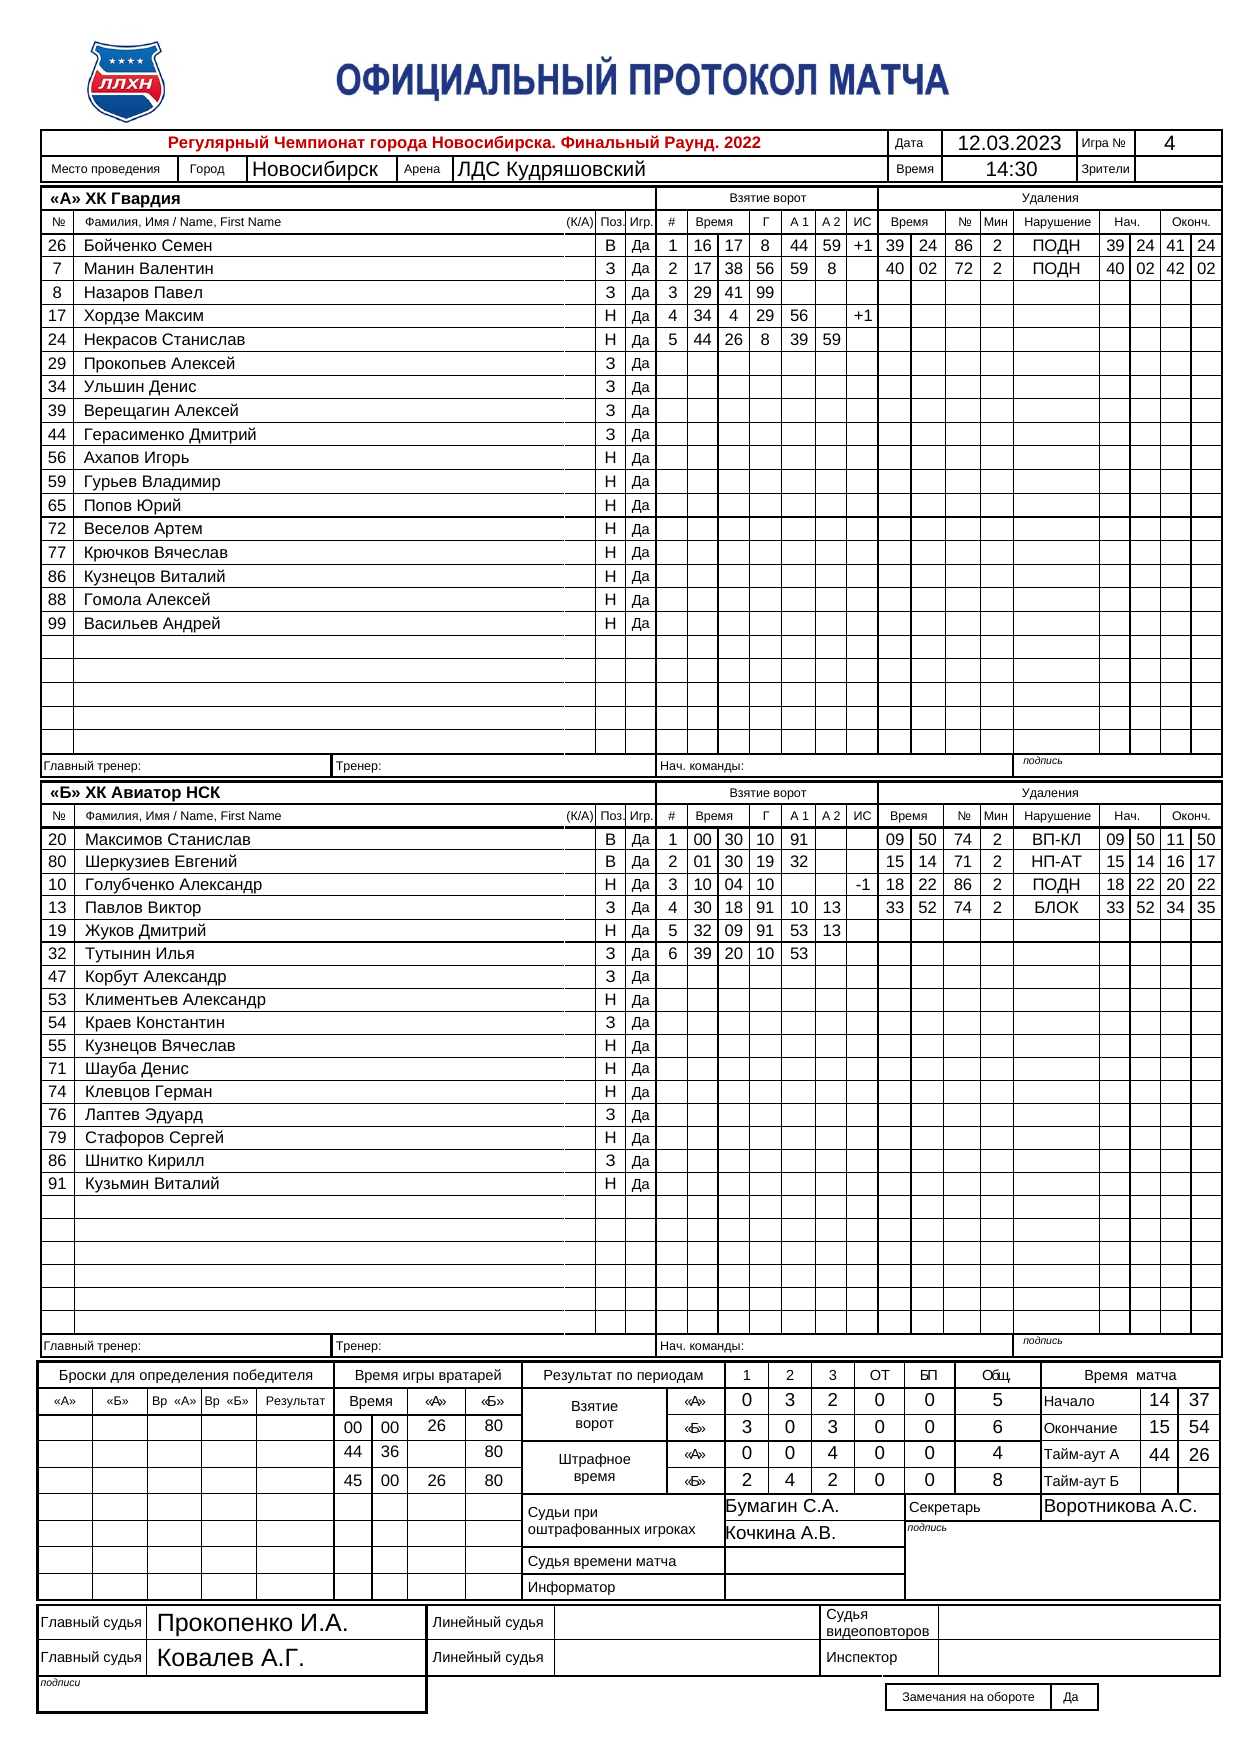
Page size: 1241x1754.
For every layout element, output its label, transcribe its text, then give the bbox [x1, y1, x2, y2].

table_cell [719, 989, 749, 1011]
table_cell [981, 1127, 1013, 1149]
table_cell [408, 1547, 465, 1573]
table_cell [688, 683, 717, 706]
table_cell 10 [42, 874, 74, 895]
table_cell Штрафное время [523, 1442, 666, 1493]
table_cell [719, 376, 749, 398]
table_cell 22 [912, 874, 943, 895]
table_cell [939, 1606, 1219, 1639]
table_cell [981, 588, 1013, 611]
table_cell [750, 588, 781, 611]
table_cell [847, 399, 877, 422]
table_cell 53 [42, 989, 74, 1011]
table_cell [981, 494, 1013, 516]
table_cell Воротникова А.С. [1042, 1495, 1219, 1520]
table_cell [946, 588, 980, 611]
table_cell Линейный судья [428, 1606, 554, 1639]
table_cell [879, 989, 910, 1011]
table_cell [1192, 494, 1221, 516]
table_cell 16 [688, 235, 717, 256]
table_cell 18 [1100, 874, 1129, 895]
table_cell 53 [782, 920, 815, 941]
table_cell [981, 305, 1013, 327]
table_cell [596, 1311, 625, 1333]
table_cell [847, 1035, 877, 1057]
table_cell [912, 376, 945, 398]
table_cell [981, 1196, 1013, 1218]
table_cell [75, 1288, 564, 1310]
table_cell Место проведения [42, 157, 177, 181]
table_cell [565, 446, 595, 469]
table_cell [944, 1196, 980, 1218]
table_cell [981, 707, 1013, 729]
table_cell [750, 1127, 781, 1149]
table_cell [688, 1035, 717, 1057]
table_cell 74 [944, 829, 980, 849]
table_cell [912, 281, 945, 303]
table_cell [1161, 636, 1190, 658]
table_cell Да [626, 1150, 655, 1172]
table_cell ПОДН [1014, 235, 1099, 256]
table_cell [626, 659, 655, 682]
table_cell Да [626, 1035, 655, 1057]
table_cell [1014, 966, 1099, 987]
table_cell Да [626, 328, 655, 351]
table_cell [1131, 1288, 1160, 1310]
table_cell [912, 1150, 943, 1172]
table_cell [657, 1104, 687, 1126]
table_cell 74 [944, 896, 980, 918]
table_cell 5 [657, 920, 687, 941]
table_cell [657, 565, 687, 587]
table_cell [912, 943, 943, 964]
table_cell [879, 1012, 910, 1033]
table_cell [202, 1521, 256, 1546]
table_cell ИС [847, 805, 877, 826]
table_cell Да [626, 1104, 655, 1126]
table_cell 59 [816, 328, 846, 351]
table_cell [912, 1035, 943, 1057]
table_cell Да [626, 612, 655, 634]
table_cell [93, 1521, 147, 1546]
table_cell [879, 730, 910, 753]
table_cell 22 [1131, 874, 1160, 895]
table_cell [1161, 423, 1190, 445]
table_cell [782, 1104, 815, 1126]
table_cell [202, 1547, 256, 1573]
table_cell Да [626, 446, 655, 469]
table_cell [565, 896, 595, 918]
table_cell 13 [42, 896, 74, 918]
table_cell [1100, 352, 1129, 374]
table_cell 44 [782, 235, 815, 256]
table_cell [847, 1081, 877, 1103]
table_cell 41 [719, 281, 749, 303]
table_cell [1014, 541, 1099, 564]
table_cell 0 [726, 1442, 768, 1467]
table_cell [1161, 470, 1190, 493]
table_cell [981, 659, 1013, 682]
table_cell [1014, 1058, 1099, 1079]
table_cell [1014, 1035, 1099, 1057]
table_cell [981, 541, 1013, 564]
table_cell 6 [956, 1415, 1040, 1440]
table_cell Н [596, 989, 625, 1011]
table_cell [1192, 1173, 1221, 1195]
table_cell [782, 683, 815, 706]
table_cell [912, 1104, 943, 1126]
table_cell [1161, 376, 1190, 398]
table_cell 35 [1192, 896, 1221, 918]
table_cell 20 [719, 943, 749, 964]
table_cell 39 [879, 235, 910, 256]
table_cell [719, 518, 749, 540]
table_cell [816, 966, 846, 987]
table_cell Да [626, 376, 655, 398]
table_cell З [596, 257, 625, 280]
table_cell [944, 1035, 980, 1057]
table_cell [1014, 636, 1099, 658]
table_cell [879, 494, 910, 516]
table_cell Да [626, 989, 655, 1011]
table_cell [847, 541, 877, 564]
table_cell [1192, 1242, 1221, 1264]
table_cell 26 [719, 328, 749, 351]
table_cell [912, 588, 945, 611]
table_cell [93, 1494, 147, 1520]
table_cell № [946, 211, 980, 233]
table_cell 24 [912, 235, 945, 256]
table_cell Н [596, 446, 625, 469]
table_cell [750, 636, 781, 658]
table_cell [981, 1219, 1013, 1241]
table_cell [335, 1521, 371, 1546]
table_cell [657, 1219, 687, 1241]
table_header Результат по периодам [523, 1363, 724, 1387]
table_cell 26 [408, 1468, 465, 1493]
table_cell [1131, 423, 1160, 445]
table_cell [202, 1416, 256, 1440]
table_cell [1161, 1058, 1190, 1079]
table_cell [1014, 659, 1099, 682]
table_cell 2 [981, 257, 1013, 280]
table_cell 02 [1192, 257, 1221, 280]
table_cell [1161, 588, 1190, 611]
table_cell [912, 328, 945, 351]
table_header Да [1052, 1685, 1097, 1709]
table_cell [74, 636, 564, 658]
table_cell 0 [855, 1442, 904, 1467]
table_cell 44 [42, 423, 73, 445]
table_cell [816, 683, 846, 706]
table_cell [657, 399, 687, 422]
table_cell [1014, 305, 1099, 327]
table_cell [1131, 446, 1160, 469]
table_cell 33 [1100, 896, 1129, 918]
table_cell [688, 399, 717, 422]
table_cell Кузнецов Вячеслав [75, 1035, 564, 1057]
table_cell [657, 683, 687, 706]
table_cell [816, 1058, 846, 1079]
table_cell Н [596, 541, 625, 564]
table_cell 10 [750, 874, 781, 895]
table_cell [816, 707, 846, 729]
table_cell [719, 683, 749, 706]
table_header 3 [812, 1363, 854, 1387]
table_cell Шауба Денис [75, 1058, 564, 1079]
table_cell [688, 966, 717, 987]
table_cell [879, 1104, 910, 1126]
table_cell 91 [42, 1173, 74, 1195]
table_cell [944, 1081, 980, 1103]
table_cell Да [626, 257, 655, 280]
table_cell 8 [750, 328, 781, 351]
table_cell [912, 636, 945, 658]
table_cell [816, 1173, 846, 1195]
table_cell [39, 1416, 92, 1440]
table_cell Да [626, 896, 655, 918]
table_cell [719, 1242, 749, 1264]
table_cell 0 [855, 1389, 904, 1413]
table_cell [657, 423, 687, 445]
table_cell [981, 683, 1013, 706]
table_cell [565, 683, 595, 706]
table_cell [879, 920, 910, 941]
table_cell [1100, 920, 1129, 941]
table_cell [719, 1081, 749, 1103]
table_cell [596, 1196, 625, 1218]
table_cell [750, 352, 781, 374]
table_cell 00 [335, 1416, 371, 1440]
table_cell 34 [1161, 896, 1190, 918]
table_cell [847, 966, 877, 987]
table_cell [688, 1219, 717, 1241]
table_cell [1100, 730, 1129, 753]
table_cell Да [626, 352, 655, 374]
table_cell 2 [981, 235, 1013, 256]
table_cell [596, 683, 625, 706]
table_cell Да [626, 423, 655, 445]
table_cell [657, 376, 687, 398]
table_cell 4 [719, 305, 749, 327]
table_cell [750, 1058, 781, 1079]
table_cell [565, 1219, 595, 1241]
table_cell [1131, 1012, 1160, 1033]
table_cell 0 [769, 1442, 811, 1467]
table_cell [912, 659, 945, 682]
table_cell [981, 352, 1013, 374]
table_cell [1131, 1219, 1160, 1241]
table_cell [912, 730, 945, 753]
table_cell 14:30 [943, 157, 1076, 181]
table_cell [879, 1127, 910, 1149]
table_cell [946, 305, 980, 327]
table_cell [1100, 636, 1129, 658]
table_cell [816, 1196, 846, 1218]
table_cell [981, 943, 1013, 964]
table_cell [816, 1265, 846, 1287]
table_cell [946, 612, 980, 634]
table_cell [847, 730, 877, 753]
table_cell [565, 1265, 595, 1287]
table_cell [148, 1547, 201, 1573]
table_cell [596, 730, 625, 753]
table_cell [981, 1150, 1013, 1172]
table_cell [750, 1196, 781, 1218]
table_cell [1131, 1058, 1160, 1079]
table_cell [750, 565, 781, 587]
table_cell [1161, 1104, 1190, 1126]
table_cell Н [596, 1058, 625, 1079]
table_cell [912, 446, 945, 469]
table_cell (К/А) [565, 805, 595, 826]
table_cell [1192, 683, 1221, 706]
table_cell [879, 1288, 910, 1310]
table_cell Судья видеоповторов [821, 1606, 938, 1639]
table_cell 86 [42, 1150, 74, 1172]
table_cell [596, 1219, 625, 1241]
table_cell [782, 423, 815, 445]
table_cell [688, 636, 717, 658]
table_cell 39 [1100, 235, 1129, 256]
table_cell [1100, 541, 1129, 564]
table_cell (К/А) [565, 211, 595, 233]
table_cell 2 [981, 874, 1013, 895]
table_cell А 2 [816, 805, 846, 826]
table_cell [75, 1242, 564, 1264]
table_cell [1192, 399, 1221, 422]
table_cell Игр. [626, 211, 655, 233]
table_cell [719, 1311, 749, 1333]
table_cell [912, 1196, 943, 1218]
table_cell Время [688, 805, 749, 826]
table_cell 55 [42, 1035, 74, 1057]
table_cell Г [750, 211, 781, 233]
table_cell [1192, 305, 1221, 327]
table_cell 20 [42, 829, 74, 849]
table_cell [565, 1196, 595, 1218]
table_cell [782, 1058, 815, 1079]
table_cell [847, 518, 877, 540]
table_cell [719, 541, 749, 564]
table_cell [1161, 328, 1190, 351]
table_cell [944, 943, 980, 964]
table_cell [719, 1196, 749, 1218]
table_cell [148, 1468, 201, 1493]
table_cell Фамилия, Имя / Name, First Name [74, 211, 565, 233]
table_cell 17 [688, 257, 717, 280]
table_cell [816, 1127, 846, 1149]
table_cell Да [626, 1081, 655, 1103]
table_cell Да [626, 235, 655, 256]
table_cell БЛОК [1014, 896, 1099, 918]
table_cell [879, 328, 910, 351]
table_header Время матча [1042, 1363, 1219, 1387]
table_cell [981, 399, 1013, 422]
table_cell [847, 1265, 877, 1287]
table_header Регулярный Чемпионат города Новосибирска. Финальный Раунд. 2022 [42, 131, 887, 155]
table_cell 72 [946, 257, 980, 280]
table_cell [847, 470, 877, 493]
table_cell 10 [688, 874, 717, 895]
table_cell Н [596, 565, 625, 587]
table_cell [1014, 1150, 1099, 1172]
table_cell [816, 1150, 846, 1172]
table_cell [816, 541, 846, 564]
table_cell [847, 1173, 877, 1195]
table_cell Нач. [1100, 211, 1160, 233]
table_cell [946, 730, 980, 753]
table_cell # [657, 805, 687, 826]
table_cell [408, 1494, 465, 1520]
table_cell [596, 1288, 625, 1310]
table_cell 80 [42, 850, 74, 872]
table_cell 2 [657, 850, 687, 872]
table_cell [428, 1677, 882, 1711]
table_cell [946, 707, 980, 729]
table_cell Крючков Вячеслав [74, 541, 564, 564]
table_cell [879, 1058, 910, 1079]
table_cell Нач. [1100, 805, 1160, 826]
table_cell [1131, 376, 1160, 398]
table_cell [657, 636, 687, 658]
table_cell [1100, 1265, 1129, 1287]
table_cell [816, 659, 846, 682]
table_cell [565, 1104, 595, 1126]
table_cell [879, 588, 910, 611]
table_cell [946, 446, 980, 469]
table_cell [1192, 446, 1221, 469]
table_header Броски для определения победителя [39, 1363, 333, 1387]
table_cell +1 [847, 235, 877, 256]
table_cell 0 [769, 1415, 811, 1440]
table_cell [1100, 446, 1129, 469]
table_cell 74 [42, 1081, 74, 1103]
table_cell [39, 1441, 92, 1467]
table_cell [912, 612, 945, 634]
table_cell [626, 730, 655, 753]
table_cell Время [889, 157, 941, 181]
table_cell [912, 1288, 943, 1310]
table_cell [1014, 1288, 1099, 1310]
table_cell [879, 446, 910, 469]
table_cell «Б» [668, 1468, 724, 1493]
table_cell 32 [688, 920, 717, 941]
table_cell [944, 1219, 980, 1241]
table_cell [847, 1242, 877, 1264]
table_cell Мин [981, 805, 1013, 826]
table_cell [1161, 399, 1190, 422]
table_cell «А» [408, 1389, 465, 1413]
table_cell 33 [879, 896, 910, 918]
table_cell Гурьев Владимир [74, 470, 564, 493]
table_cell [847, 446, 877, 469]
table_cell 4 [657, 896, 687, 918]
table_cell [816, 376, 846, 398]
table_cell З [596, 966, 625, 987]
table_cell [1192, 376, 1221, 398]
table_cell [816, 399, 846, 422]
table_cell [202, 1494, 256, 1520]
table_cell [816, 281, 846, 303]
table_cell Окончание [1042, 1415, 1140, 1440]
table_cell [847, 850, 877, 872]
table_cell 4 [956, 1442, 1040, 1467]
table_header Взятие ворот [657, 783, 877, 803]
table_cell 02 [912, 257, 945, 280]
table_cell [981, 423, 1013, 445]
table_cell [373, 1494, 407, 1520]
table_cell [1131, 730, 1160, 753]
table_cell «Б » [466, 1389, 521, 1413]
table_cell [565, 730, 595, 753]
table_cell [39, 1494, 92, 1520]
table_cell Попов Юрий [74, 494, 564, 516]
table_cell ЛДС Кудряшовский [454, 157, 887, 181]
table_cell 37 [1179, 1389, 1219, 1413]
table_cell А 2 [816, 211, 846, 233]
table_cell «А» [668, 1389, 724, 1413]
table_cell Кочкина А.В. [726, 1521, 904, 1546]
table_cell Время [688, 211, 749, 233]
table_cell [1192, 565, 1221, 587]
table_cell 99 [750, 281, 781, 303]
table_cell [1131, 565, 1160, 587]
table_cell 47 [42, 966, 74, 987]
table_cell [912, 1311, 943, 1333]
table_cell [847, 328, 877, 351]
table_cell [750, 683, 781, 706]
table_cell [1131, 494, 1160, 516]
table_cell [1131, 1081, 1160, 1103]
table_cell [750, 399, 781, 422]
table_cell Да [626, 518, 655, 540]
table_cell Информатор [523, 1575, 724, 1599]
table_cell [74, 683, 564, 706]
table_cell 1 [657, 235, 687, 256]
table_cell Стафоров Сергей [75, 1127, 564, 1149]
table_cell Бойченко Семен [74, 235, 564, 256]
table_cell [1161, 683, 1190, 706]
table_cell В [596, 235, 625, 256]
table_cell [782, 874, 815, 895]
table_cell [657, 1127, 687, 1149]
table_cell [726, 1548, 904, 1573]
table_cell [847, 612, 877, 634]
table_cell 29 [688, 281, 717, 303]
table_cell [373, 1521, 407, 1546]
table_cell [847, 1219, 877, 1241]
table_cell [1161, 612, 1190, 634]
table_cell [719, 1219, 749, 1241]
table_cell 2 [812, 1389, 854, 1413]
table_cell [1161, 943, 1190, 964]
table_cell Ахапов Игорь [74, 446, 564, 469]
table_cell [879, 683, 910, 706]
table_cell 30 [688, 896, 717, 918]
table_cell 40 [879, 257, 910, 280]
table_cell [719, 1035, 749, 1057]
table_cell 30 [719, 829, 749, 849]
table_cell [626, 683, 655, 706]
table_cell Тутынин Илья [75, 943, 564, 964]
table_cell [750, 659, 781, 682]
table_cell [912, 352, 945, 374]
table_cell [847, 1104, 877, 1126]
table_cell [782, 966, 815, 987]
table_cell [1131, 399, 1160, 422]
table_cell 2 [812, 1468, 854, 1493]
table_cell Секретарь [906, 1495, 1040, 1520]
table_cell Да [626, 829, 655, 849]
table_cell [93, 1468, 147, 1493]
table_cell [688, 423, 717, 445]
table_cell [1136, 157, 1221, 181]
table_cell [596, 636, 625, 658]
table_cell [466, 1521, 521, 1546]
table_cell [879, 541, 910, 564]
table_cell [1014, 920, 1099, 941]
table_cell [688, 470, 717, 493]
table_cell [42, 730, 73, 753]
table_cell [719, 966, 749, 987]
table_cell 11 [1161, 829, 1190, 849]
table_cell 0 [726, 1389, 768, 1413]
table_cell [565, 943, 595, 964]
table_cell [912, 1219, 943, 1241]
table_cell [847, 423, 877, 445]
table_cell [1161, 707, 1190, 729]
table_cell [1131, 470, 1160, 493]
table_cell [1014, 588, 1099, 611]
table_cell Игр. [626, 805, 655, 826]
table_cell [944, 920, 980, 941]
table_cell Прокопьев Алексей [74, 352, 564, 374]
table_cell З [596, 1104, 625, 1126]
table_cell Да [626, 494, 655, 516]
table_cell 29 [750, 305, 781, 327]
table_cell [1131, 707, 1160, 729]
table_cell # [657, 211, 687, 233]
table_cell [257, 1494, 333, 1520]
table_cell [1161, 730, 1190, 753]
table_cell [626, 636, 655, 658]
table_cell [879, 943, 910, 964]
table_cell 80 [466, 1468, 521, 1493]
table_cell Начало [1042, 1389, 1140, 1413]
table_cell [912, 305, 945, 327]
table_cell Н [596, 1081, 625, 1103]
table_cell 34 [688, 305, 717, 327]
table_cell 34 [42, 376, 73, 398]
table_cell [750, 1104, 781, 1126]
table_cell Н [596, 1127, 625, 1149]
table_cell [565, 707, 595, 729]
table_cell [688, 707, 717, 729]
table_cell [946, 565, 980, 587]
table_cell [626, 1242, 655, 1264]
table_cell [202, 1574, 256, 1599]
table_cell [946, 281, 980, 303]
table_cell [782, 470, 815, 493]
table_cell 02 [1131, 257, 1160, 280]
table_cell Назаров Павел [74, 281, 564, 303]
table_cell [74, 707, 564, 729]
table_cell [1192, 707, 1221, 729]
table_cell З [596, 1012, 625, 1033]
table_cell подпись [906, 1522, 1219, 1599]
table_cell З [596, 281, 625, 303]
table_cell [148, 1494, 201, 1520]
table_cell [148, 1416, 201, 1440]
table_cell [782, 1081, 815, 1103]
table_cell [1014, 352, 1099, 374]
table_cell [847, 1311, 877, 1333]
table_cell [782, 588, 815, 611]
table_cell [1131, 659, 1160, 682]
table_header «Б» ХК Авиатор НСК [42, 783, 655, 803]
table_cell [816, 989, 846, 1011]
table_cell 72 [42, 518, 73, 540]
table_cell № [42, 211, 73, 233]
table_cell Нач. команды: [657, 755, 1012, 776]
table_cell 39 [782, 328, 815, 351]
table_header Дата [889, 131, 941, 155]
table_cell [750, 494, 781, 516]
table_cell [1192, 943, 1221, 964]
table_header Удаления [879, 783, 1221, 803]
table_cell [75, 1265, 564, 1287]
table_cell [847, 352, 877, 374]
table_cell [719, 612, 749, 634]
table_cell 09 [879, 829, 910, 849]
table_cell [912, 707, 945, 729]
table_cell [750, 1265, 781, 1287]
table_cell ПОДН [1014, 874, 1099, 895]
table_cell [626, 1219, 655, 1241]
table_cell [981, 376, 1013, 398]
table_cell [719, 352, 749, 374]
table_cell [719, 423, 749, 445]
table_cell [1161, 1311, 1190, 1333]
table_cell [1100, 1081, 1129, 1103]
table_header Удаления [879, 188, 1221, 209]
table_cell Н [596, 305, 625, 327]
table_cell 26 [1179, 1441, 1219, 1467]
table_cell [565, 1035, 595, 1057]
table_cell [816, 612, 846, 634]
table_cell +1 [847, 305, 877, 327]
table_cell [565, 1127, 595, 1149]
table_cell [944, 1127, 980, 1149]
table_cell [1131, 1196, 1160, 1218]
table_cell 0 [905, 1468, 954, 1493]
table_cell [726, 1575, 904, 1599]
table_cell [1161, 1081, 1190, 1103]
table_cell [750, 1242, 781, 1264]
table_cell Герасименко Дмитрий [74, 423, 564, 445]
table_cell [1161, 1265, 1190, 1287]
table_cell 40 [1100, 257, 1129, 280]
table_cell [596, 1242, 625, 1264]
table_cell [883, 1677, 1220, 1681]
table_cell Н [596, 874, 625, 895]
table_cell 50 [1192, 829, 1221, 849]
table_cell [1014, 989, 1099, 1011]
table_cell [1131, 305, 1160, 327]
table_cell 42 [1161, 257, 1190, 280]
table_cell Н [596, 470, 625, 493]
table_cell [816, 1081, 846, 1103]
table_cell [750, 518, 781, 540]
table_cell 14 [912, 850, 943, 872]
table_cell 2 [657, 257, 687, 280]
table_cell [981, 636, 1013, 658]
table_cell 38 [719, 257, 749, 280]
table_cell [257, 1441, 333, 1467]
table_cell [565, 989, 595, 1011]
table_cell [688, 1012, 717, 1033]
table_cell [39, 1521, 92, 1546]
table_cell [1100, 1196, 1129, 1218]
table_cell [981, 920, 1013, 941]
table_cell [719, 1012, 749, 1033]
table_cell [1192, 636, 1221, 658]
table_cell 17 [42, 305, 73, 327]
table_cell [565, 494, 595, 516]
table_cell [1131, 352, 1160, 374]
table_cell З [596, 352, 625, 374]
table_cell [93, 1547, 147, 1573]
table_cell [335, 1547, 371, 1573]
table_cell [1161, 1035, 1190, 1057]
table_cell 54 [1179, 1415, 1219, 1440]
table_cell подпись [1014, 1335, 1221, 1356]
table_cell [981, 281, 1013, 303]
table_cell [1131, 541, 1160, 564]
table_cell [1100, 423, 1129, 445]
table_cell [946, 328, 980, 351]
table_cell [657, 1173, 687, 1195]
table_cell -1 [847, 874, 877, 895]
table_cell [688, 1311, 717, 1333]
table_cell [879, 399, 910, 422]
table_cell [1161, 541, 1190, 564]
table_cell А 1 [782, 211, 815, 233]
table_cell З [596, 376, 625, 398]
table_cell [944, 1104, 980, 1126]
table_cell 56 [750, 257, 781, 280]
table_cell Оконч. [1161, 805, 1221, 826]
table_cell 71 [944, 850, 980, 872]
table_cell [879, 1265, 910, 1287]
table_cell [626, 1265, 655, 1287]
table_cell [912, 1081, 943, 1103]
table_cell 26 [42, 235, 73, 256]
table_cell [257, 1521, 333, 1546]
table_cell 91 [750, 896, 781, 918]
table_cell Да [626, 541, 655, 564]
table_cell [565, 874, 595, 895]
table_cell [750, 423, 781, 445]
table_cell [1179, 1468, 1219, 1493]
table_cell 0 [855, 1468, 904, 1493]
table_cell [688, 1288, 717, 1310]
table_cell [816, 565, 846, 587]
table_cell Хордзе Максим [74, 305, 564, 327]
table_cell [719, 1104, 749, 1126]
table_cell [912, 494, 945, 516]
table_cell [946, 423, 980, 445]
table_cell [565, 1150, 595, 1172]
table_cell Верещагин Алексей [74, 399, 564, 422]
table_cell Да [626, 588, 655, 611]
table_cell [42, 659, 73, 682]
table_cell [946, 352, 980, 374]
table_header «А» ХК Гвардия [42, 188, 655, 209]
table_cell [657, 1288, 687, 1310]
table_cell [688, 612, 717, 634]
table_cell 00 [373, 1416, 407, 1440]
table_cell [912, 1058, 943, 1079]
table_cell 14 [1141, 1389, 1177, 1413]
table_cell [75, 1196, 564, 1218]
table_cell [981, 1311, 1013, 1333]
table_cell [782, 1173, 815, 1195]
table_cell [596, 707, 625, 729]
table_cell 99 [42, 612, 73, 634]
table_cell [565, 1288, 595, 1310]
table_header 1 [726, 1363, 768, 1387]
table_cell [1100, 1311, 1129, 1333]
table_cell [1161, 920, 1190, 941]
table_cell [1100, 612, 1129, 634]
table_cell Нарушение [1014, 805, 1099, 826]
table_cell Время [879, 211, 945, 233]
table_cell [879, 1081, 910, 1103]
table_cell [657, 1081, 687, 1103]
table_cell [1014, 281, 1099, 303]
table_cell Жуков Дмитрий [75, 920, 564, 941]
table_cell [912, 1173, 943, 1195]
table_cell 17 [1192, 850, 1221, 872]
table_cell [782, 1196, 815, 1218]
table_cell 10 [782, 896, 815, 918]
table_cell [750, 1311, 781, 1333]
table_cell 24 [42, 328, 73, 351]
table_cell 09 [1100, 829, 1129, 849]
table_cell [565, 1012, 595, 1033]
table_cell [657, 1265, 687, 1287]
table_cell [816, 1242, 846, 1264]
table_cell 36 [373, 1441, 407, 1467]
table_cell [944, 966, 980, 987]
table_cell [1192, 659, 1221, 682]
table_cell [981, 518, 1013, 540]
table_cell Кузнецов Виталий [74, 565, 564, 587]
table_cell 24 [1131, 235, 1160, 256]
table_cell [42, 707, 73, 729]
table_cell [816, 730, 846, 753]
table_cell 15 [1141, 1415, 1177, 1440]
table_cell [1131, 1035, 1160, 1057]
table_cell Н [596, 1173, 625, 1195]
table_cell Прокопенко И.А. [147, 1606, 425, 1639]
table_cell [42, 683, 73, 706]
table_cell [847, 829, 877, 849]
table_cell Главный судья [39, 1606, 146, 1639]
table_cell [1100, 1173, 1129, 1195]
table_cell [565, 352, 595, 374]
table_cell [1192, 1288, 1221, 1310]
table_cell 39 [42, 399, 73, 422]
table_cell [1161, 305, 1190, 327]
table_cell [1131, 328, 1160, 351]
table_cell [912, 989, 943, 1011]
table_cell [944, 989, 980, 1011]
table_cell [565, 541, 595, 564]
table_cell [981, 1104, 1013, 1126]
table_cell [782, 518, 815, 540]
table_cell [42, 1265, 74, 1287]
table_cell [816, 446, 846, 469]
table_cell [335, 1494, 371, 1520]
table_cell 10 [750, 829, 781, 849]
table_cell [1161, 1012, 1190, 1033]
table_cell [847, 588, 877, 611]
table_cell Поз. [596, 211, 625, 233]
table_cell [750, 1219, 781, 1241]
table_cell 22 [1192, 874, 1221, 895]
table_cell 0 [905, 1389, 954, 1413]
table_cell [912, 423, 945, 445]
table_cell № [42, 805, 74, 826]
table_cell Поз. [596, 805, 625, 826]
table_cell 15 [1100, 850, 1129, 872]
table_header 4 [1136, 131, 1221, 155]
table_cell [565, 565, 595, 587]
table_cell Вр «Б» [202, 1389, 256, 1413]
table_cell «Б» [668, 1415, 724, 1440]
table_cell 54 [42, 1012, 74, 1033]
table_cell Главный тренер: [42, 755, 330, 776]
table_cell 56 [42, 446, 73, 469]
table_cell 44 [688, 328, 717, 351]
table_cell [1014, 1104, 1099, 1126]
table_cell [1192, 1219, 1221, 1241]
table_cell З [596, 423, 625, 445]
table_cell [1014, 328, 1099, 351]
table_cell Да [626, 399, 655, 422]
table_cell [1161, 989, 1190, 1011]
table_cell [847, 376, 877, 398]
table_cell 3 [769, 1389, 811, 1413]
table_cell [565, 235, 595, 256]
table_cell Да [626, 874, 655, 895]
table_cell [912, 565, 945, 587]
table_cell 2 [981, 829, 1013, 849]
table_cell [688, 494, 717, 516]
table_cell [1100, 966, 1129, 987]
table_cell [816, 1311, 846, 1333]
table_cell [782, 636, 815, 658]
table_cell [816, 1288, 846, 1310]
table_cell [565, 850, 595, 872]
table_cell 91 [782, 829, 815, 849]
table_cell [1014, 1311, 1099, 1333]
table_cell [1014, 565, 1099, 587]
table_cell [847, 989, 877, 1011]
table_cell [657, 1196, 687, 1218]
table_cell Фамилия, Имя / Name, First Name [75, 805, 565, 826]
table_cell Лаптев Эдуард [75, 1104, 564, 1126]
table_cell [1014, 470, 1099, 493]
table_cell [565, 659, 595, 682]
table_cell [879, 565, 910, 587]
table_cell [1131, 1311, 1160, 1333]
table_cell Тайм-аут А [1042, 1441, 1140, 1467]
table_cell 59 [42, 470, 73, 493]
table_cell [42, 1242, 74, 1264]
table_cell [1192, 966, 1221, 987]
table_cell [816, 829, 846, 849]
table_cell [719, 494, 749, 516]
table_cell Да [626, 1173, 655, 1195]
table_cell [1161, 1219, 1190, 1241]
table_cell [879, 470, 910, 493]
table_cell [782, 281, 815, 303]
table_cell [1100, 1288, 1129, 1310]
table_cell [847, 257, 877, 280]
table_cell [1099, 1682, 1220, 1711]
table_cell 19 [42, 920, 74, 941]
table_cell 17 [719, 235, 749, 256]
table_cell [1014, 1127, 1099, 1149]
table_cell ПОДН [1014, 257, 1099, 280]
table_cell [981, 966, 1013, 987]
table_cell Линейный судья [428, 1640, 554, 1675]
table_cell [981, 1288, 1013, 1310]
table_cell 3 [726, 1415, 768, 1440]
table_cell [912, 1012, 943, 1033]
table_cell Н [596, 494, 625, 516]
table_cell [816, 1219, 846, 1241]
table_cell [879, 659, 910, 682]
table_cell [1131, 1265, 1160, 1287]
table_cell 19 [750, 850, 781, 872]
table_cell [1100, 943, 1129, 964]
table_cell [42, 1196, 74, 1218]
table_cell 0 [905, 1415, 954, 1440]
table_cell [981, 1081, 1013, 1103]
table_header Общ. [956, 1363, 1040, 1387]
table_cell 3 [657, 281, 687, 303]
table_cell [946, 376, 980, 398]
table_cell [944, 1058, 980, 1079]
table_cell [1100, 1104, 1129, 1126]
table_cell [1192, 588, 1221, 611]
table_cell [1192, 423, 1221, 445]
table_cell [750, 707, 781, 729]
table_cell [688, 659, 717, 682]
table_cell 13 [816, 896, 846, 918]
table_cell [1161, 1127, 1190, 1149]
table_cell [912, 470, 945, 493]
table_cell [847, 494, 877, 516]
table_cell [847, 1012, 877, 1033]
table_cell [1100, 1058, 1129, 1079]
table_cell [1131, 943, 1160, 964]
table_cell [148, 1574, 201, 1599]
table_cell [782, 1127, 815, 1149]
table_cell Главный тренер: [42, 1335, 330, 1356]
table_cell Павлов Виктор [75, 896, 564, 918]
table_cell [373, 1547, 407, 1573]
table_cell 8 [750, 235, 781, 256]
table_cell [946, 494, 980, 516]
table_cell Результат [257, 1389, 333, 1413]
table_cell [816, 850, 846, 872]
table_cell [1192, 920, 1221, 941]
table_cell Краев Константин [75, 1012, 564, 1033]
table_cell [257, 1574, 333, 1599]
table_cell [782, 1288, 815, 1310]
table_cell З [596, 399, 625, 422]
table_cell Главный судья [39, 1640, 146, 1675]
table_cell [1014, 683, 1099, 706]
table_cell Ковалев А.Г. [147, 1640, 425, 1675]
table_cell [657, 659, 687, 682]
table_cell [847, 1150, 877, 1172]
table_cell [1100, 328, 1129, 351]
table_cell Нарушение [1014, 211, 1099, 233]
table_cell [565, 588, 595, 611]
table_cell [879, 376, 910, 398]
table_cell Мин [981, 211, 1013, 233]
table_cell Корбут Александр [75, 966, 564, 987]
table_cell [42, 636, 73, 658]
table_cell [688, 1242, 717, 1264]
table_cell 13 [816, 920, 846, 941]
table_cell [1131, 281, 1160, 303]
table_cell [657, 989, 687, 1011]
table_cell [1100, 659, 1129, 682]
table_cell [879, 1242, 910, 1264]
table_cell 41 [1161, 235, 1190, 256]
table_cell [1192, 1150, 1221, 1172]
table_cell [688, 446, 717, 469]
table_cell [750, 470, 781, 493]
table_cell З [596, 896, 625, 918]
table_cell [626, 1288, 655, 1310]
table_cell [93, 1574, 147, 1599]
table_cell [782, 612, 815, 634]
table_cell [750, 612, 781, 634]
table_cell 1 [657, 829, 687, 849]
table_cell Шнитко Кирилл [75, 1150, 564, 1172]
table_cell [688, 588, 717, 611]
table_cell Гомола Алексей [74, 588, 564, 611]
table_cell [981, 1035, 1013, 1057]
table_cell 91 [750, 920, 781, 941]
table_cell Ульшин Денис [74, 376, 564, 398]
table_cell [750, 1150, 781, 1172]
table_cell 7 [42, 257, 73, 280]
table_header 2 [769, 1363, 811, 1387]
table_cell [879, 966, 910, 987]
table_cell [847, 636, 877, 658]
table_cell [847, 565, 877, 587]
table_cell [1161, 1242, 1190, 1264]
table_header Время игры вратарей [335, 1363, 521, 1387]
table_cell [782, 1311, 815, 1333]
table_cell [946, 470, 980, 493]
table_cell Голубченко Александр [75, 874, 564, 895]
table_cell [1161, 1150, 1190, 1172]
table_cell [565, 829, 595, 849]
table_header Взятие ворот [657, 188, 877, 209]
table_cell 2 [981, 896, 1013, 918]
table_cell [1100, 565, 1129, 587]
table_cell 04 [719, 874, 749, 895]
table_cell [782, 494, 815, 516]
table_cell 4 [657, 305, 687, 327]
table_cell В [596, 829, 625, 849]
table_cell [1141, 1468, 1177, 1493]
table_cell Да [626, 966, 655, 987]
table_cell 44 [1141, 1441, 1177, 1467]
table_header БП [905, 1363, 954, 1387]
table_cell [719, 1265, 749, 1287]
table_cell [981, 730, 1013, 753]
table_cell [1192, 470, 1221, 493]
table_cell [719, 1127, 749, 1149]
table_cell [782, 989, 815, 1011]
table_cell [1192, 612, 1221, 634]
table_cell [688, 541, 717, 564]
table_cell 79 [42, 1127, 74, 1149]
table_cell [688, 1150, 717, 1172]
table_cell Максимов Станислав [75, 829, 564, 849]
table_cell Да [626, 943, 655, 964]
table_header Игра № [1078, 131, 1134, 155]
table_cell [750, 989, 781, 1011]
table_cell [816, 636, 846, 658]
table_cell 18 [719, 896, 749, 918]
table_cell [782, 1265, 815, 1287]
table_cell [847, 896, 877, 918]
table_cell [847, 1127, 877, 1149]
table_cell [719, 470, 749, 493]
table_cell Н [596, 920, 625, 941]
table_cell [944, 1150, 980, 1172]
table_cell [782, 376, 815, 398]
table_cell Да [626, 1012, 655, 1033]
table_cell [1100, 683, 1129, 706]
table_cell 2 [981, 850, 1013, 872]
table_cell 86 [946, 235, 980, 256]
table_cell [847, 1058, 877, 1079]
table_cell [816, 1104, 846, 1126]
table_cell [1014, 1219, 1099, 1241]
table_cell [847, 683, 877, 706]
table_cell [719, 1058, 749, 1079]
table_cell [1100, 376, 1129, 398]
table_cell [565, 518, 595, 540]
table_cell Да [626, 1058, 655, 1079]
table_cell [626, 1196, 655, 1218]
table_cell [657, 494, 687, 516]
table_cell [782, 659, 815, 682]
table_cell [565, 1173, 595, 1195]
table_cell [719, 446, 749, 469]
table_cell [719, 659, 749, 682]
table_cell [1131, 920, 1160, 941]
table_cell [1192, 1058, 1221, 1079]
table_cell [1014, 707, 1099, 729]
table_cell [782, 541, 815, 564]
table_cell [750, 1081, 781, 1103]
table_cell [912, 541, 945, 564]
table_cell [1014, 1081, 1099, 1103]
table_cell Климентьев Александр [75, 989, 564, 1011]
table_cell [981, 328, 1013, 351]
table_cell [1192, 1127, 1221, 1149]
table_cell [1161, 352, 1190, 374]
table_cell [719, 399, 749, 422]
table_cell [1161, 659, 1190, 682]
table_cell [565, 328, 595, 351]
table_cell [981, 1173, 1013, 1195]
table_cell Время [879, 805, 943, 826]
table_cell [657, 612, 687, 634]
table_cell [879, 1219, 910, 1241]
table_cell [565, 399, 595, 422]
table_cell [257, 1547, 333, 1573]
table_cell [1100, 518, 1129, 540]
table_cell [657, 1150, 687, 1172]
table_cell [1161, 966, 1190, 987]
table_cell Кузьмин Виталий [75, 1173, 564, 1195]
table_cell 53 [782, 943, 815, 964]
table_cell 65 [42, 494, 73, 516]
table_cell [257, 1416, 333, 1440]
table_cell [1131, 612, 1160, 634]
table_cell Да [626, 850, 655, 872]
table_cell НП-АТ [1014, 850, 1099, 872]
table_cell [944, 1173, 980, 1195]
table_cell [1100, 1242, 1129, 1264]
table_cell Зрители [1078, 157, 1134, 181]
table_cell [688, 1265, 717, 1287]
table_cell [373, 1574, 407, 1599]
table_cell Манин Валентин [74, 257, 564, 280]
table_cell [657, 1012, 687, 1033]
table_cell [944, 1311, 980, 1333]
table_cell 77 [42, 541, 73, 564]
table_cell [782, 730, 815, 753]
table_cell В [596, 850, 625, 872]
table_cell [816, 874, 846, 895]
table_cell [946, 683, 980, 706]
table_cell Тайм-аут Б [1042, 1468, 1140, 1493]
table_cell [688, 376, 717, 398]
table_cell 59 [782, 257, 815, 280]
table_cell [912, 683, 945, 706]
table_cell 2 [726, 1468, 768, 1493]
table_cell [1014, 446, 1099, 469]
table_cell [719, 1173, 749, 1195]
table_cell 80 [466, 1416, 521, 1440]
table_cell [565, 1242, 595, 1264]
table_cell [93, 1441, 147, 1467]
table_cell [148, 1441, 201, 1467]
table_cell [657, 1035, 687, 1057]
table_cell [1131, 1127, 1160, 1149]
table_cell [782, 399, 815, 422]
table_cell [657, 352, 687, 374]
table_cell [879, 1311, 910, 1333]
table_cell [688, 1173, 717, 1195]
table_cell 6 [657, 943, 687, 964]
table_cell 3 [812, 1415, 854, 1440]
table_cell 5 [657, 328, 687, 351]
table_cell [1131, 989, 1160, 1011]
table_cell [565, 257, 595, 280]
table_cell Да [626, 565, 655, 587]
table_cell [1192, 1081, 1221, 1103]
table_cell 56 [782, 305, 815, 327]
table_cell [42, 1219, 74, 1241]
table_cell [1100, 1127, 1129, 1149]
table_cell 18 [879, 874, 910, 895]
table_cell [879, 281, 910, 303]
table_cell [39, 1574, 92, 1599]
table_cell [879, 423, 910, 445]
table_cell 86 [944, 874, 980, 895]
table_cell [1131, 683, 1160, 706]
table_cell [657, 518, 687, 540]
table_cell [1161, 1173, 1190, 1195]
table_cell [1192, 1265, 1221, 1287]
table_cell 09 [719, 920, 749, 941]
table_cell 20 [1161, 874, 1190, 895]
table_cell 4 [812, 1442, 854, 1467]
table_cell [39, 1468, 92, 1493]
table_cell [565, 423, 595, 445]
table_cell [750, 1288, 781, 1310]
table_cell Н [596, 1035, 625, 1057]
table_cell [555, 1640, 819, 1675]
table_cell 44 [335, 1441, 371, 1467]
table_cell [1100, 305, 1129, 327]
table_cell [981, 1058, 1013, 1079]
table_cell 80 [466, 1441, 521, 1467]
table_cell [981, 1012, 1013, 1033]
table_cell [1100, 1219, 1129, 1241]
table_cell [981, 1242, 1013, 1264]
table_cell [466, 1547, 521, 1573]
table_cell [816, 470, 846, 493]
table_cell [946, 518, 980, 540]
table_cell [879, 707, 910, 729]
table_cell [626, 707, 655, 729]
table_cell Да [626, 470, 655, 493]
table_cell Н [596, 612, 625, 634]
table_cell [981, 612, 1013, 634]
table_cell [1100, 281, 1129, 303]
table_cell Инспектор [821, 1640, 938, 1675]
table_cell [981, 470, 1013, 493]
table_cell [879, 1035, 910, 1057]
table_cell Судья времени матча [523, 1548, 724, 1573]
table_cell [782, 352, 815, 374]
table_cell [1192, 1012, 1221, 1033]
table_cell [946, 399, 980, 422]
table_cell 76 [42, 1104, 74, 1126]
table_cell А 1 [782, 805, 815, 826]
table_cell [879, 1150, 910, 1172]
table_cell Клевцов Герман [75, 1081, 564, 1103]
table_cell [74, 659, 564, 682]
table_cell [1192, 281, 1221, 303]
table_cell 5 [956, 1389, 1040, 1413]
table_cell [1161, 446, 1190, 469]
table_cell [565, 305, 595, 327]
table_cell [1014, 730, 1099, 753]
table_cell [946, 636, 980, 658]
table_cell Взятие ворот [523, 1389, 666, 1440]
table_cell 14 [1131, 850, 1160, 872]
table_cell 10 [750, 943, 781, 964]
table_cell [939, 1640, 1219, 1675]
table_cell [879, 305, 910, 327]
table_cell [847, 920, 877, 941]
table_cell 00 [688, 829, 717, 849]
table_cell 0 [905, 1442, 954, 1467]
table_cell [1161, 494, 1190, 516]
table_cell 86 [42, 565, 73, 587]
table_cell Некрасов Станислав [74, 328, 564, 351]
table_cell [847, 707, 877, 729]
table_cell [944, 1288, 980, 1310]
table_cell [42, 1311, 74, 1333]
table_header 12.03.2023 [943, 131, 1076, 155]
table_cell [816, 1012, 846, 1033]
table_cell [1100, 989, 1129, 1011]
table_cell [1192, 730, 1221, 753]
table_header Замечания на обороте [887, 1685, 1050, 1709]
table_cell 52 [1131, 896, 1160, 918]
table_cell № [944, 805, 980, 826]
table_cell [1131, 1104, 1160, 1126]
table_cell [688, 989, 717, 1011]
table_cell [565, 376, 595, 398]
table_cell [1014, 399, 1099, 422]
table_cell 26 [408, 1416, 465, 1440]
table_cell [335, 1574, 371, 1599]
table_cell [657, 707, 687, 729]
table_cell [688, 1196, 717, 1218]
table_cell 50 [1131, 829, 1160, 849]
table_cell ИС [847, 211, 877, 233]
table_cell [782, 446, 815, 469]
table_cell 50 [912, 829, 943, 849]
table_cell [596, 659, 625, 682]
table_cell [879, 352, 910, 374]
table_cell [1100, 494, 1129, 516]
table_cell [981, 565, 1013, 587]
table_cell [816, 588, 846, 611]
table_cell [912, 1265, 943, 1287]
table_cell [1192, 989, 1221, 1011]
table_cell [1192, 1104, 1221, 1126]
table_cell Шеркузиев Евгений [75, 850, 564, 872]
table_cell [944, 1242, 980, 1264]
table_cell [93, 1416, 147, 1440]
table_cell 39 [688, 943, 717, 964]
table_cell [750, 541, 781, 564]
table_cell Да [626, 305, 655, 327]
table_cell [719, 1288, 749, 1310]
table_cell [1014, 1173, 1099, 1195]
table_cell Да [626, 920, 655, 941]
table_cell 52 [912, 896, 943, 918]
table_cell [657, 1058, 687, 1079]
table_cell 01 [688, 850, 717, 872]
table_cell [688, 1058, 717, 1079]
table_cell [565, 281, 595, 303]
table_cell 32 [782, 850, 815, 872]
table_cell [782, 565, 815, 587]
table_cell [565, 470, 595, 493]
table_cell [1131, 588, 1160, 611]
table_cell [1100, 399, 1129, 422]
table_cell [1192, 1311, 1221, 1333]
table_cell [1014, 423, 1099, 445]
table_cell 30 [719, 850, 749, 872]
table_cell [782, 1035, 815, 1057]
table_cell [1014, 1242, 1099, 1264]
table_cell [782, 1242, 815, 1264]
table_cell «А» [39, 1389, 92, 1413]
table_cell [1192, 1035, 1221, 1057]
table_cell [912, 966, 943, 987]
table_cell [408, 1441, 465, 1467]
table_cell [39, 1547, 92, 1573]
table_cell [816, 423, 846, 445]
table_cell [719, 565, 749, 587]
table_cell Бумагин С.А. [726, 1495, 904, 1520]
table_cell «Б» [93, 1389, 147, 1413]
table_cell [719, 636, 749, 658]
table_cell [981, 1265, 1013, 1287]
table_cell [657, 470, 687, 493]
table_cell [1131, 1173, 1160, 1195]
table_cell 8 [956, 1468, 1040, 1493]
table_cell [1100, 1150, 1129, 1172]
table_cell [719, 730, 749, 753]
table_cell [565, 636, 595, 658]
table_cell 71 [42, 1058, 74, 1079]
table_cell [981, 446, 1013, 469]
table_cell [750, 1035, 781, 1057]
table_cell [657, 541, 687, 564]
table_cell Судьи при оштрафованных игроках [523, 1495, 724, 1546]
table_cell 32 [42, 943, 74, 964]
table_cell [719, 707, 749, 729]
table_cell Оконч. [1161, 211, 1221, 233]
table_cell 15 [879, 850, 910, 872]
table_cell [565, 1058, 595, 1079]
picture [5, 28, 1179, 129]
table_cell [912, 1127, 943, 1149]
table_cell [74, 730, 564, 753]
table_cell [75, 1311, 564, 1333]
table_cell [1192, 518, 1221, 540]
table_cell [1100, 1012, 1129, 1033]
table_cell [946, 541, 980, 564]
table_cell З [596, 1150, 625, 1172]
table_cell [596, 1265, 625, 1287]
table_cell [1014, 518, 1099, 540]
table_cell [816, 1035, 846, 1057]
table_cell [1161, 281, 1190, 303]
table_cell [42, 1288, 74, 1310]
table_cell [688, 1127, 717, 1149]
table_cell Арена [398, 157, 452, 181]
table_cell [750, 966, 781, 987]
table_cell [1161, 565, 1190, 587]
table_cell [1100, 1035, 1129, 1057]
table_cell [1014, 376, 1099, 398]
table_cell [657, 588, 687, 611]
table_cell «А» [668, 1442, 724, 1467]
table_cell Время [335, 1389, 407, 1413]
table_cell Г [750, 805, 781, 826]
table_cell [782, 1012, 815, 1033]
table_cell [816, 943, 846, 964]
table_cell [1192, 328, 1221, 351]
table_cell З [596, 943, 625, 964]
table_cell [1100, 707, 1129, 729]
table_cell [1192, 352, 1221, 374]
table_cell [847, 1288, 877, 1310]
table_cell [750, 376, 781, 398]
table_cell Вр «А» [148, 1389, 201, 1413]
table_cell 88 [42, 588, 73, 611]
table_cell Да [626, 1127, 655, 1149]
table_cell 4 [769, 1468, 811, 1493]
table_cell Н [596, 588, 625, 611]
table_cell Н [596, 518, 625, 540]
table_cell [719, 1150, 749, 1172]
table_cell [565, 966, 595, 987]
table_cell [1014, 1196, 1099, 1218]
table_cell Тренер: [333, 1335, 655, 1356]
table_cell 8 [42, 281, 73, 303]
table_cell [75, 1219, 564, 1241]
table_cell [657, 1242, 687, 1264]
table_cell [408, 1521, 465, 1546]
table_cell [816, 352, 846, 374]
table_cell [879, 612, 910, 634]
table_cell [1131, 966, 1160, 987]
table_cell [944, 1265, 980, 1287]
table_cell [816, 518, 846, 540]
table_cell [816, 305, 846, 327]
table_cell [1131, 1242, 1160, 1264]
table_cell Н [596, 328, 625, 351]
table_cell [847, 943, 877, 964]
table_cell [688, 352, 717, 374]
table_cell 00 [373, 1468, 407, 1493]
table_cell [1014, 1012, 1099, 1033]
table_cell 3 [657, 874, 687, 895]
table_cell [1161, 1196, 1190, 1218]
table_cell [555, 1606, 819, 1639]
table_cell подпись [1014, 755, 1221, 776]
table_cell [202, 1441, 256, 1467]
table_cell [565, 920, 595, 941]
table_cell [719, 588, 749, 611]
table_cell Город [179, 157, 246, 181]
table_cell [912, 920, 943, 941]
table_cell [750, 446, 781, 469]
table_cell [565, 612, 595, 634]
table_cell 8 [816, 257, 846, 280]
table_cell [981, 989, 1013, 1011]
table_cell [688, 730, 717, 753]
table_cell Нач. команды: [657, 1335, 1012, 1356]
table_cell [782, 707, 815, 729]
table_cell [912, 399, 945, 422]
table_cell [657, 730, 687, 753]
table_cell [1131, 636, 1160, 658]
table_cell [879, 1173, 910, 1195]
table_cell [688, 565, 717, 587]
table_cell [879, 636, 910, 658]
table_cell 45 [335, 1468, 371, 1493]
table_cell [750, 1173, 781, 1195]
table_cell подписи [39, 1677, 425, 1711]
table_cell [1161, 1288, 1190, 1310]
table_cell [202, 1468, 256, 1493]
table_cell [688, 1081, 717, 1103]
table_cell [657, 966, 687, 987]
table_cell [912, 1242, 943, 1264]
table_cell [879, 1196, 910, 1218]
table_cell [626, 1311, 655, 1333]
table_cell Веселов Артем [74, 518, 564, 540]
table_header ОТ [855, 1363, 904, 1387]
table_cell [912, 518, 945, 540]
table_cell [257, 1468, 333, 1493]
table_cell [782, 1150, 815, 1172]
table_cell [944, 1012, 980, 1033]
table_cell 0 [855, 1415, 904, 1440]
table_cell [1161, 518, 1190, 540]
table_cell 24 [1192, 235, 1221, 256]
table_cell [565, 1081, 595, 1103]
table_cell [847, 281, 877, 303]
table_cell [750, 730, 781, 753]
table_cell ВП-КЛ [1014, 829, 1099, 849]
table_cell [565, 1311, 595, 1333]
table_cell [1014, 612, 1099, 634]
table_cell [466, 1574, 521, 1599]
table_cell [847, 659, 877, 682]
table_cell [657, 1311, 687, 1333]
table_cell Новосибирск [248, 157, 396, 181]
table_cell 16 [1161, 850, 1190, 872]
table_cell [1131, 518, 1160, 540]
table_cell [148, 1521, 201, 1546]
table_cell Тренер: [333, 755, 655, 776]
table_cell 29 [42, 352, 73, 374]
table_cell Васильев Андрей [74, 612, 564, 634]
table_cell [1192, 541, 1221, 564]
table_cell [816, 494, 846, 516]
table_cell [1100, 470, 1129, 493]
table_cell [1014, 1265, 1099, 1287]
table_cell [408, 1574, 465, 1599]
table_cell [946, 659, 980, 682]
table_cell [1014, 494, 1099, 516]
table_cell [1100, 588, 1129, 611]
table_cell [657, 446, 687, 469]
table_cell [688, 518, 717, 540]
table_cell [1131, 1150, 1160, 1172]
table_cell [1014, 943, 1099, 964]
table_cell [782, 1219, 815, 1241]
table_cell 59 [816, 235, 846, 256]
table_cell [879, 518, 910, 540]
table_cell [750, 1012, 781, 1033]
table_cell [466, 1494, 521, 1520]
table_cell [688, 1104, 717, 1126]
table_cell Да [626, 281, 655, 303]
table_cell [1192, 1196, 1221, 1218]
table_cell [847, 1196, 877, 1218]
